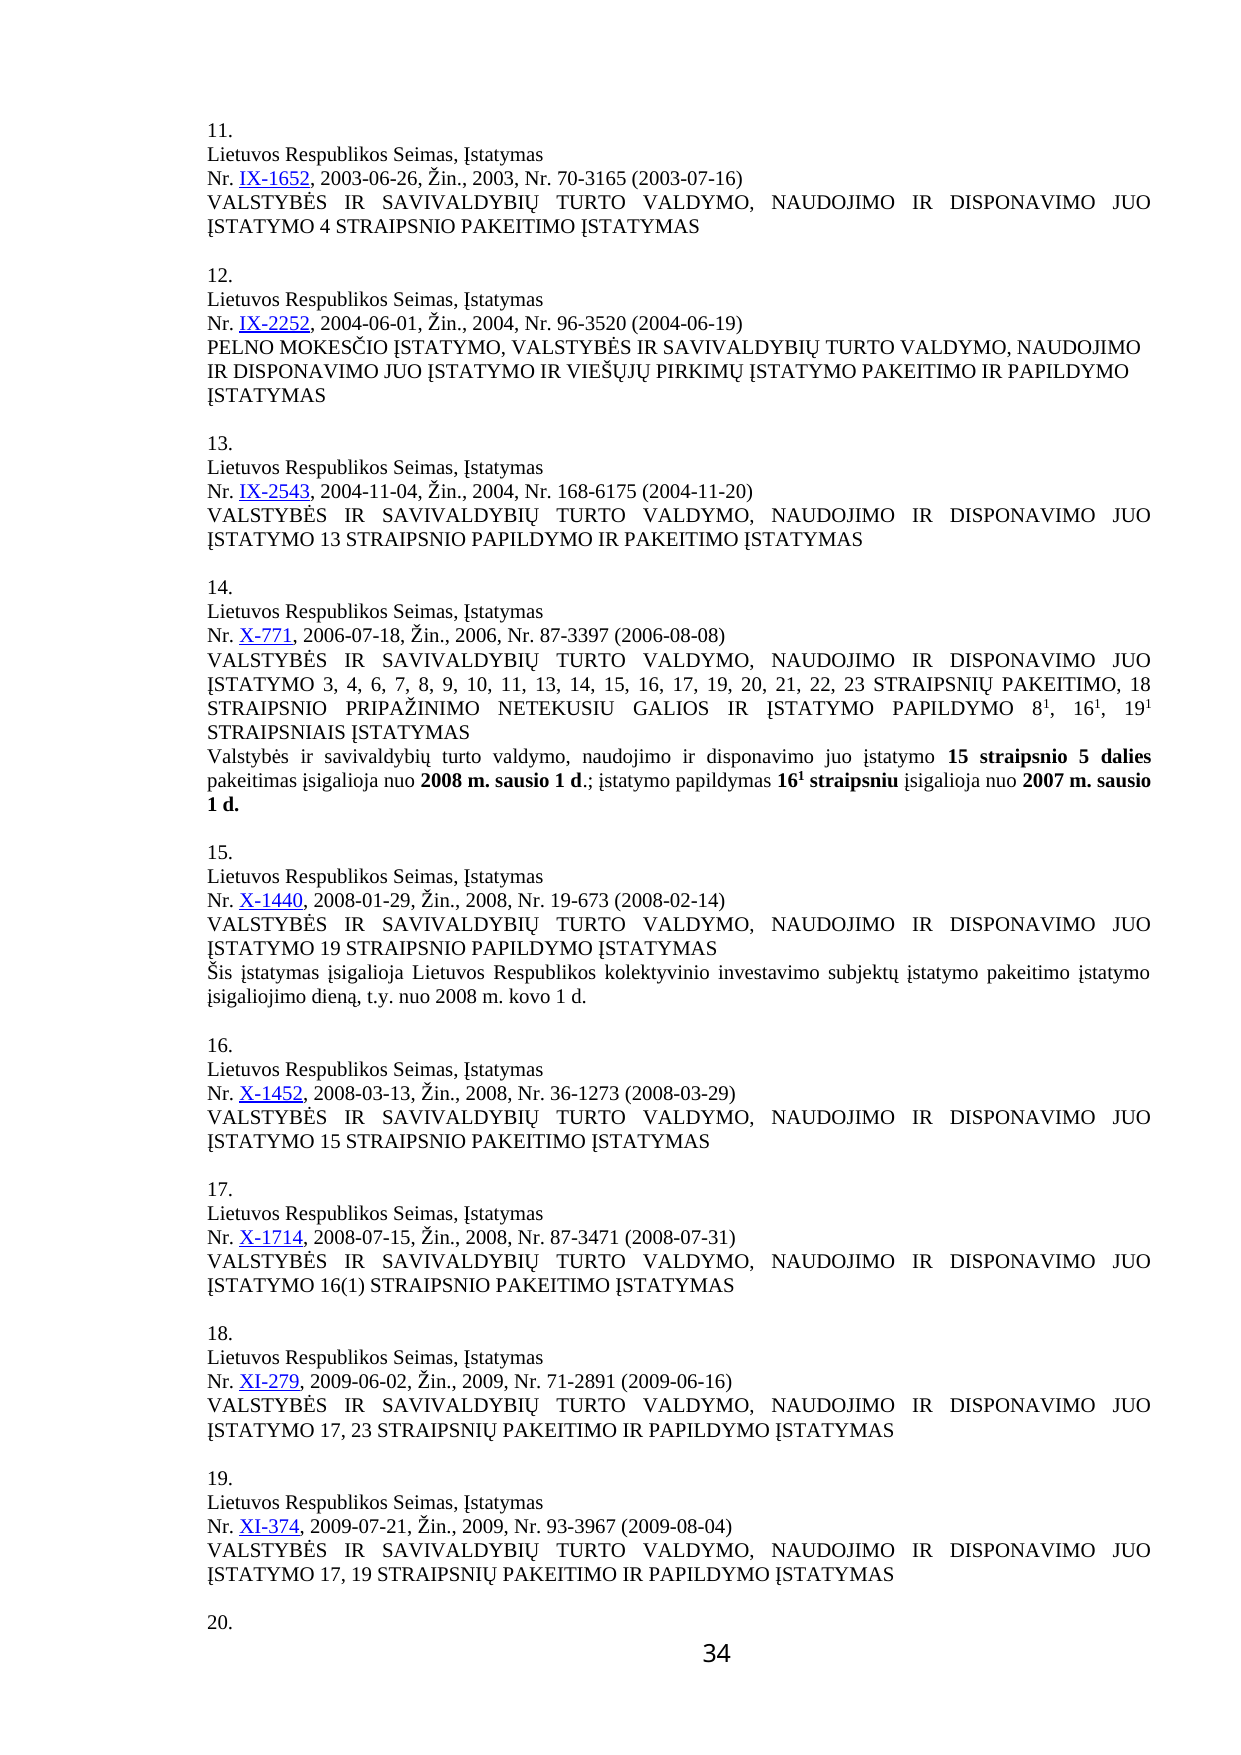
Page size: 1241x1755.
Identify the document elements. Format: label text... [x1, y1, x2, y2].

text Lietuvos Respublikos Seimas, Įstatymas [207, 1345, 1152, 1369]
text Nr. X-771, 2006-07-18, Žin., 2006, Nr. 87-3397 (2006-08-08) [207, 623, 1152, 647]
text 14. [207, 575, 1152, 599]
text Lietuvos Respublikos Seimas, Įstatymas [207, 142, 1152, 166]
text Nr. X-1452, 2008-03-13, Žin., 2008, Nr. 36-1273 (2008-03-29) [207, 1081, 1152, 1105]
text Nr. XI-374, 2009-07-21, Žin., 2009, Nr. 93-3967 (2009-08-04) [207, 1514, 1152, 1538]
text VALSTYBĖS IR SAVIVALDYBIŲ TURTO VALDYMO, NAUDOJIMO IR DISPONAVIMO JUO ĮSTATYMO 19 STRAIPSNIO PAPILDYMO ĮSTATYMAS [207, 912, 1152, 960]
text Nr. IX-1652, 2003-06-26, Žin., 2003, Nr. 70-3165 (2003-07-16) [207, 166, 1152, 190]
text Lietuvos Respublikos Seimas, Įstatymas [207, 455, 1152, 479]
text 17. [207, 1177, 1152, 1201]
text VALSTYBĖS IR SAVIVALDYBIŲ TURTO VALDYMO, NAUDOJIMO IR DISPONAVIMO JUO ĮSTATYMO 17, 19 STRAIPSNIŲ PAKEITIMO IR PAPILDYMO ĮSTATYMAS [207, 1538, 1152, 1586]
text VALSTYBĖS IR SAVIVALDYBIŲ TURTO VALDYMO, NAUDOJIMO IR DISPONAVIMO JUO ĮSTATYMO 3, 4, 6, 7, 8, 9, 10, 11, 13, 14, 15, 16, 17, 19, 20, 21, 22, 23 STRAIPSNIŲ PAKEITIMO, 18 STRAIPSNIO PRIPAŽINIMO NETEKUSIU GALIOS IR ĮSTATYMO PAPILDYMO 81, 161, 191 STRAIPSNIAIS ĮSTATYMAS [207, 647, 1152, 744]
text VALSTYBĖS IR SAVIVALDYBIŲ TURTO VALDYMO, NAUDOJIMO IR DISPONAVIMO JUO ĮSTATYMO 4 STRAIPSNIO PAKEITIMO ĮSTATYMAS [207, 190, 1152, 238]
text 11. [207, 118, 1152, 142]
text VALSTYBĖS IR SAVIVALDYBIŲ TURTO VALDYMO, NAUDOJIMO IR DISPONAVIMO JUO ĮSTATYMO 15 STRAIPSNIO PAKEITIMO ĮSTATYMAS [207, 1105, 1152, 1153]
text Lietuvos Respublikos Seimas, Įstatymas [207, 1057, 1152, 1081]
text 15. [207, 840, 1152, 864]
text PELNO MOKESČIO ĮSTATYMO, VALSTYBĖS IR SAVIVALDYBIŲ TURTO VALDYMO, NAUDOJIMO IR DISPONAVIMO JUO ĮSTATYMO IR VIEŠŲJŲ PIRKIMŲ ĮSTATYMO PAKEITIMO IR PAPILDYMO ĮSTATYMAS [207, 335, 1152, 407]
text 16. [207, 1032, 1152, 1057]
text Lietuvos Respublikos Seimas, Įstatymas [207, 1201, 1152, 1225]
text Lietuvos Respublikos Seimas, Įstatymas [207, 599, 1152, 623]
text Nr. IX-2543, 2004-11-04, Žin., 2004, Nr. 168-6175 (2004-11-20) [207, 479, 1152, 503]
text 18. [207, 1321, 1152, 1345]
text Valstybės ir savivaldybių turto valdymo, naudojimo ir disponavimo juo įstatymo 15 straipsnio 5 dalies pakeitimas įsigalioja nuo 2008 m. sausio 1 d.; įstatymo papildymas 161 straipsniu įsigalioja nuo 2007 m. sausio 1 d. [207, 744, 1152, 816]
text VALSTYBĖS IR SAVIVALDYBIŲ TURTO VALDYMO, NAUDOJIMO IR DISPONAVIMO JUO ĮSTATYMO 17, 23 STRAIPSNIŲ PAKEITIMO IR PAPILDYMO ĮSTATYMAS [207, 1393, 1152, 1442]
text Nr. X-1714, 2008-07-15, Žin., 2008, Nr. 87-3471 (2008-07-31) [207, 1225, 1152, 1249]
text Lietuvos Respublikos Seimas, Įstatymas [207, 1490, 1152, 1514]
text Lietuvos Respublikos Seimas, Įstatymas [207, 287, 1152, 311]
text Nr. IX-2252, 2004-06-01, Žin., 2004, Nr. 96-3520 (2004-06-19) [207, 311, 1152, 335]
text Šis įstatymas įsigalioja Lietuvos Respublikos kolektyvinio investavimo subjektų įstatymo pakeitimo įstatymo įsigaliojimo dieną, t.y. nuo 2008 m. kovo 1 d. [207, 960, 1152, 1008]
text VALSTYBĖS IR SAVIVALDYBIŲ TURTO VALDYMO, NAUDOJIMO IR DISPONAVIMO JUO ĮSTATYMO 16(1) STRAIPSNIO PAKEITIMO ĮSTATYMAS [207, 1249, 1152, 1297]
text Nr. XI-279, 2009-06-02, Žin., 2009, Nr. 71-2891 (2009-06-16) [207, 1369, 1152, 1393]
text 20. [207, 1610, 1152, 1634]
text 19. [207, 1466, 1152, 1490]
text Lietuvos Respublikos Seimas, Įstatymas [207, 864, 1152, 888]
text Nr. X-1440, 2008-01-29, Žin., 2008, Nr. 19-673 (2008-02-14) [207, 888, 1152, 912]
text 12. [207, 262, 1152, 287]
text VALSTYBĖS IR SAVIVALDYBIŲ TURTO VALDYMO, NAUDOJIMO IR DISPONAVIMO JUO ĮSTATYMO 13 STRAIPSNIO PAPILDYMO IR PAKEITIMO ĮSTATYMAS [207, 503, 1152, 551]
text 13. [207, 431, 1152, 455]
